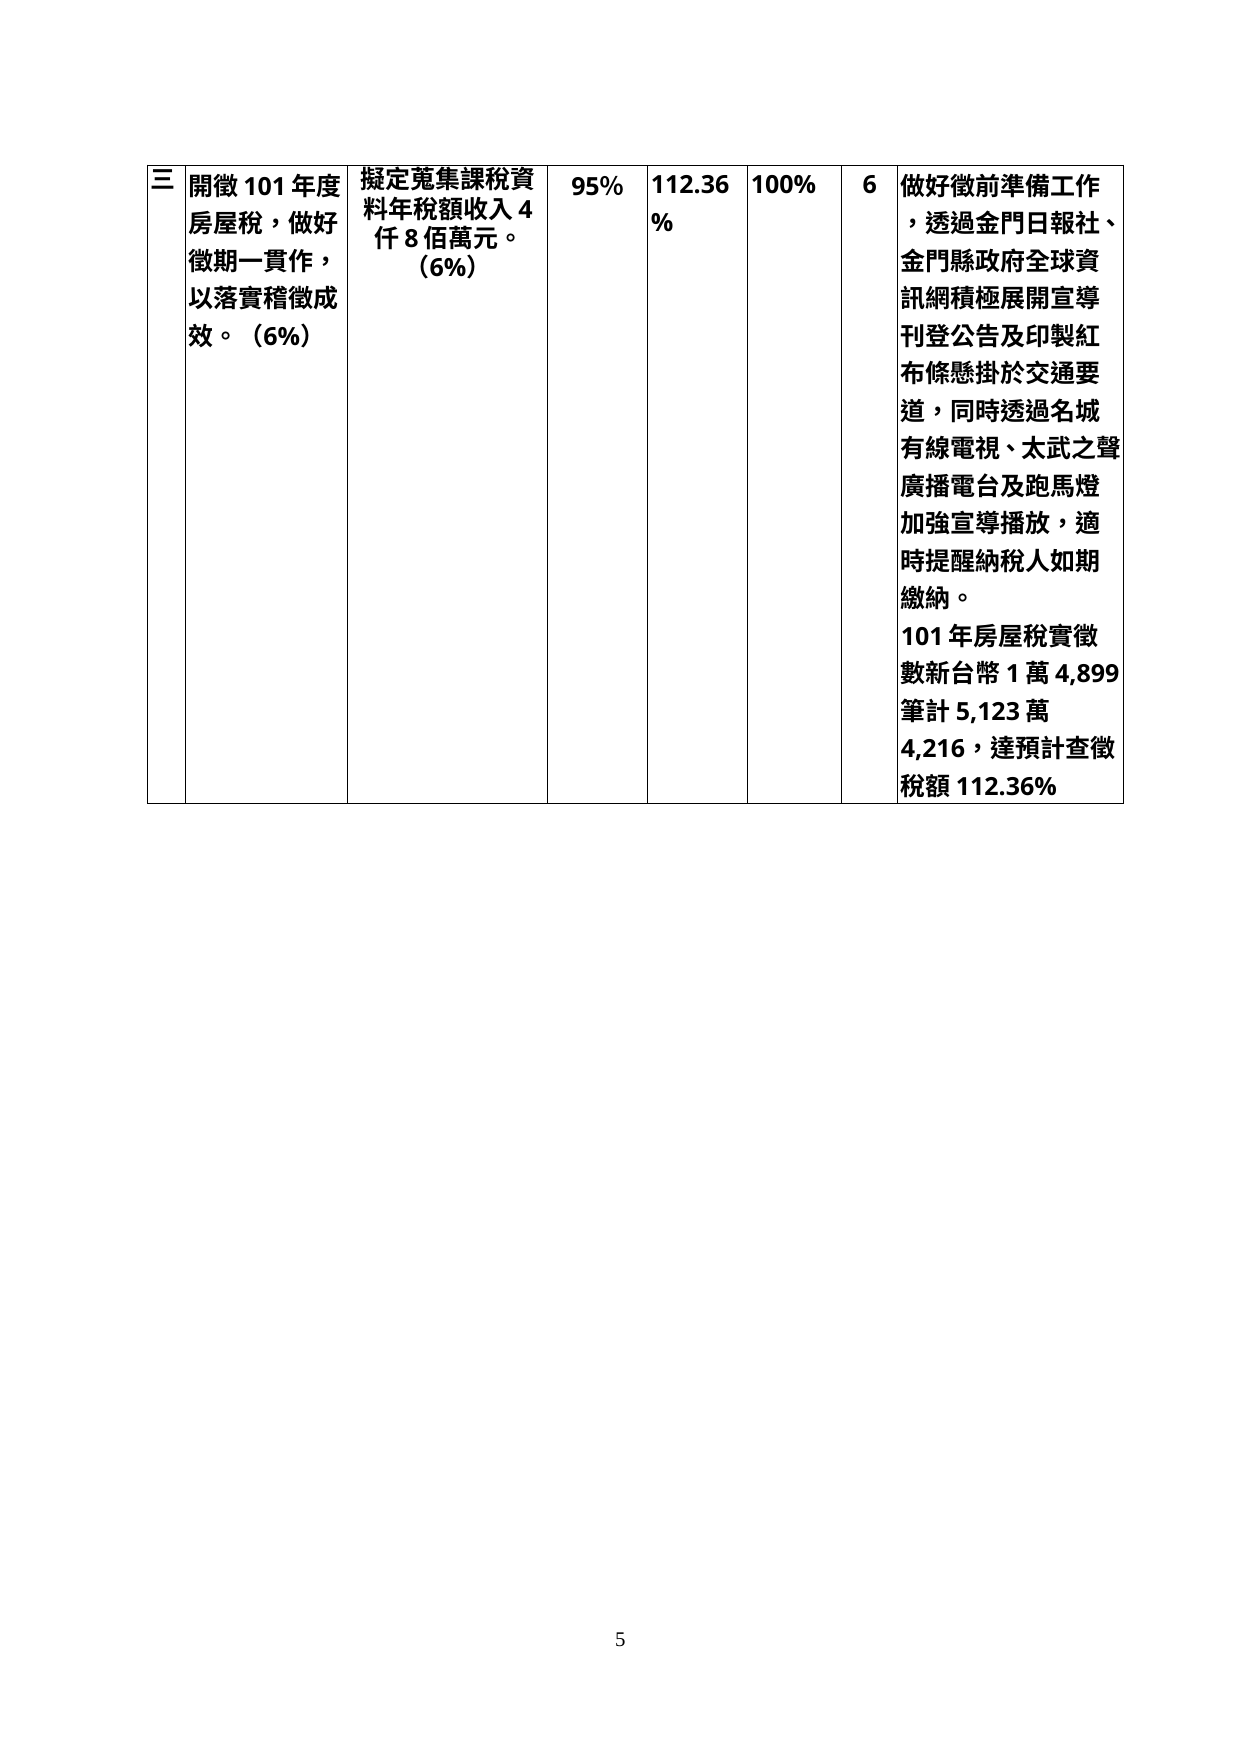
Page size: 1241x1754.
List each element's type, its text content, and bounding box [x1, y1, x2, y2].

table_cell 100% [748, 166, 841, 803]
table_cell 6 [842, 166, 897, 803]
table_cell 95％ [548, 166, 647, 803]
table_cell 三 [148, 166, 185, 803]
table_cell 開徵101年度房屋稅，做好徵期一貫作，以落實稽徵成效。（6%） [186, 166, 347, 803]
table_cell 做好徵前準備工作 ，透過金門日報社、金門縣政府全球資訊網積極展開宣導刊登公告及印製紅布條懸掛於交通要道，同時透過名城有線電視、太武之聲廣播電台及跑馬燈加強宣導播放，適時提醒納稅人如期繳納。 101年房屋稅實徵數新台幣1萬4,899筆計5,123萬4,216，達預計查徵稅額112.36% [898, 166, 1123, 803]
table_cell 擬定蒐集課稅資料年稅額收入4仟8佰萬元。（6%） [348, 166, 547, 803]
table_cell 112.36% [648, 166, 747, 803]
